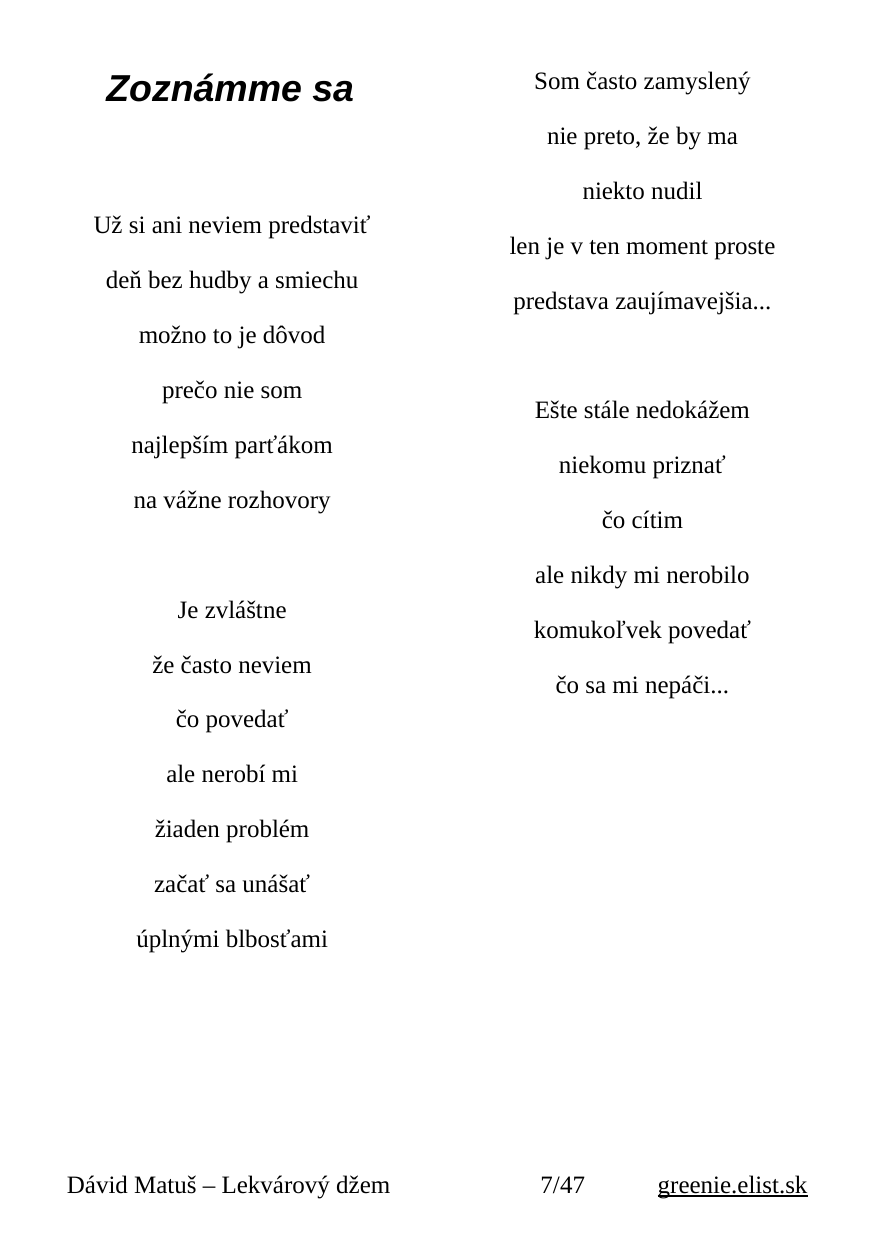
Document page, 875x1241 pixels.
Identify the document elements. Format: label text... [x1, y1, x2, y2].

text Som často zamyslený [452, 66, 833, 95]
text čo sa mi nepáči... [452, 670, 833, 699]
text prečo nie som [41, 375, 422, 404]
text začať sa unášať [41, 869, 422, 898]
text deň bez hudby a smiechu [41, 265, 422, 294]
text možno to je dôvod [41, 320, 422, 349]
text žiaden problém [41, 814, 422, 843]
text len je v ten moment proste [452, 231, 833, 259]
text úplnými blbosťami [41, 924, 422, 953]
text Už si ani neviem predstaviť [41, 211, 422, 239]
text predstava zaujímavejšia... [452, 286, 833, 314]
text Je zvláštne [41, 595, 422, 623]
text niekto nudil [452, 176, 833, 205]
text na vážne rozhovory [41, 485, 422, 514]
text niekomu priznať [452, 450, 833, 479]
subtitle Zoznámme sa [41, 66, 422, 109]
text nie preto, že by ma [452, 121, 833, 150]
text čo povedať [41, 704, 422, 733]
text čo cítim [452, 505, 833, 534]
text komukoľvek povedať [452, 615, 833, 644]
text ale nerobí mi [41, 759, 422, 788]
text najlepším parťákom [41, 430, 422, 459]
text Ešte stále nedokážem [452, 396, 833, 424]
text ale nikdy mi nerobilo [452, 560, 833, 589]
text že často neviem [41, 650, 422, 678]
